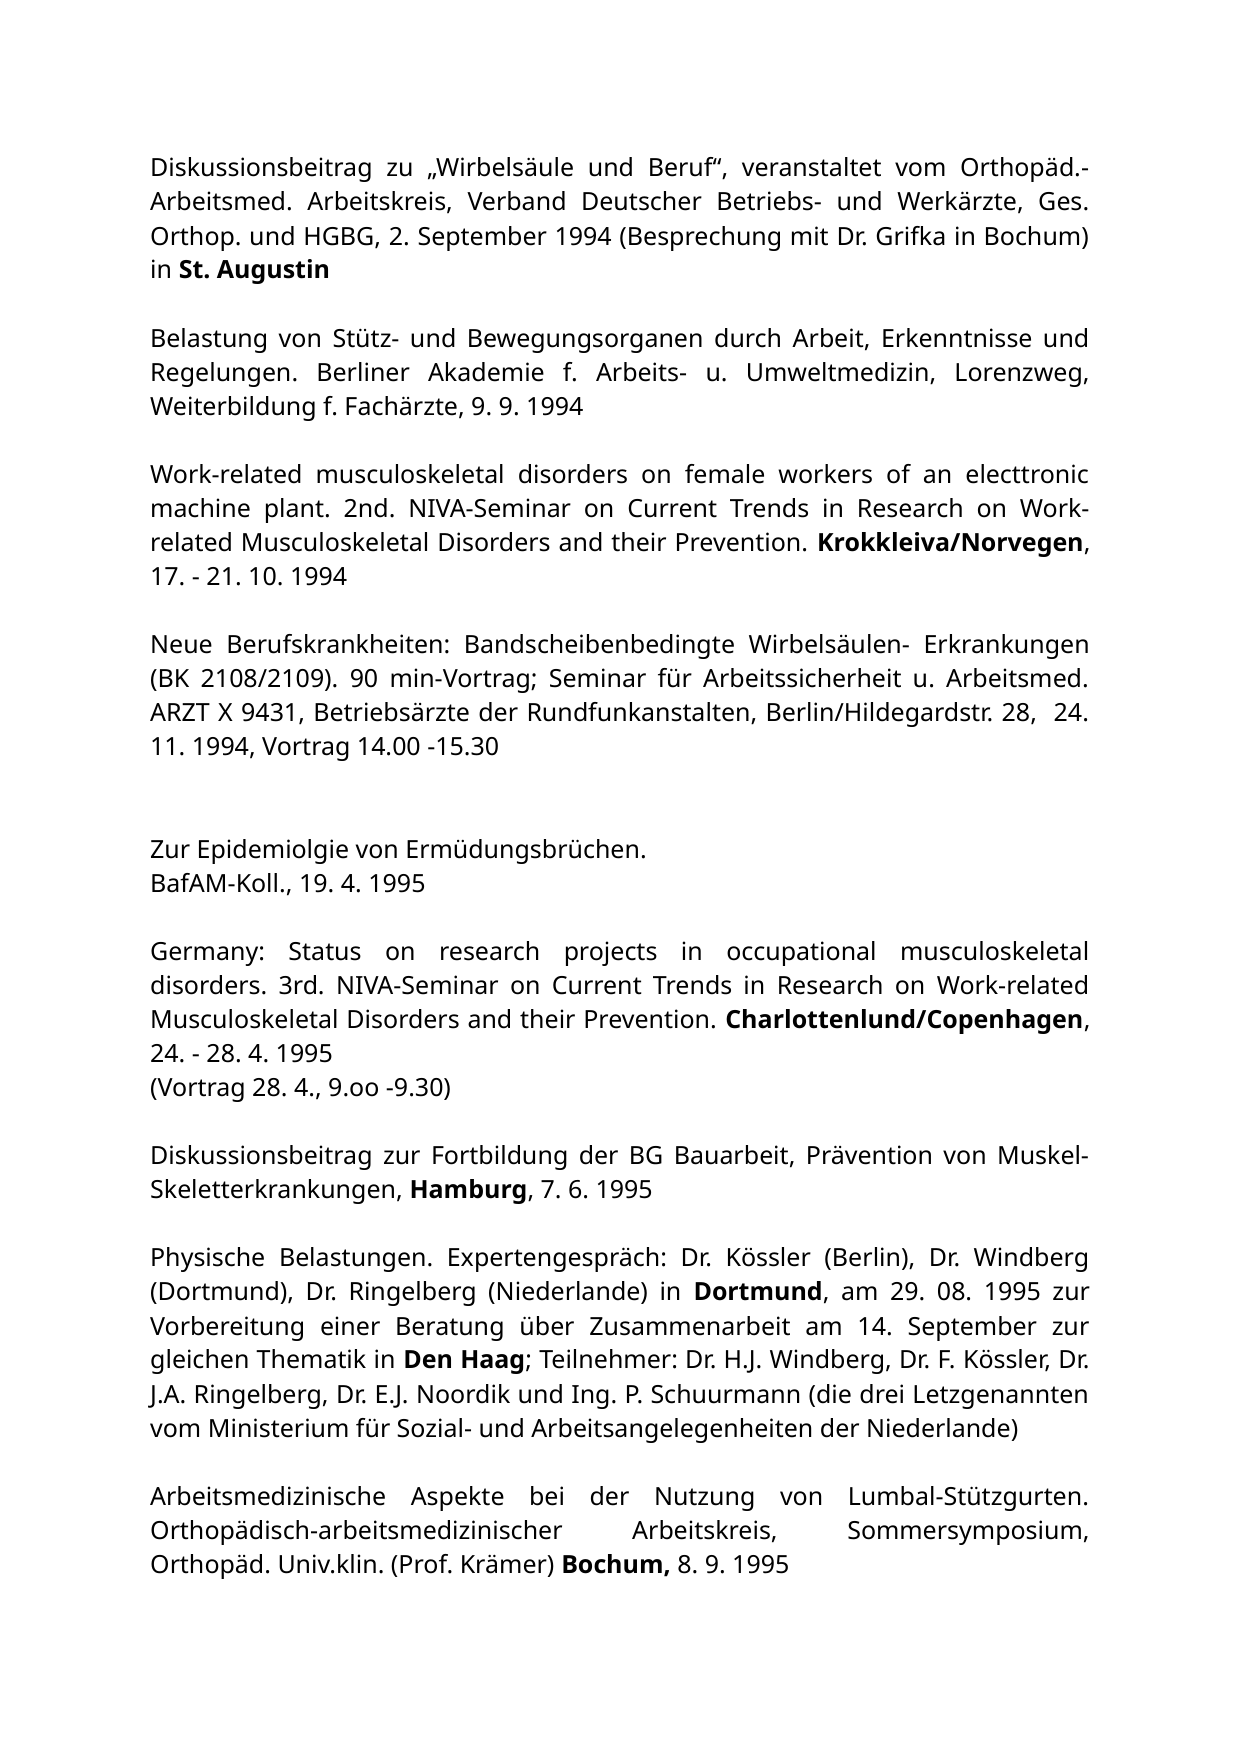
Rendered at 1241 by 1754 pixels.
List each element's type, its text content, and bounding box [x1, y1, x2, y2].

text Belastung von Stütz- und Bewegungsorganen durch Arbeit, Erkenntnisse und Regelungen. Berliner Akademie f. Arbeits- u. Umweltmedizin, Lorenzweg, Weiterbildung f. Fachärzte, 9. 9. 1994 [150, 320, 1090, 422]
text BafAM-Koll., 19. 4. 1995 [150, 865, 1090, 899]
text (Vortrag 28. 4., 9.oo -9.30) [150, 1070, 1090, 1104]
text Physische Belastungen. Expertengespräch: Dr. Kössler (Berlin), Dr. Windberg (Dortmund), Dr. Ringelberg (Niederlande) in Dortmund, am 29. 08. 1995 zur Vorbereitung einer Beratung über Zusammenarbeit am 14. September zur gleichen Thematik in Den Haag; Teilnehmer: Dr. H.J. Windberg, Dr. F. Kössler, Dr. J.A. Ringelberg, Dr. E.J. Noordik und Ing. P. Schuurmann (die drei Letzgenannten vom Ministerium für Sozial- und Arbeitsangelegenheiten der Niederlande) [150, 1240, 1090, 1444]
text Arbeitsmedizinische Aspekte bei der Nutzung von Lumbal-Stützgurten. Orthopädisch-arbeitsmedizinischer Arbeitskreis, Sommersymposium, Orthopäd. Univ.klin. (Prof. Krämer) Bochum, 8. 9. 1995 [150, 1478, 1090, 1581]
text Work-related musculoskeletal disorders on female workers of an electtronic machine plant. 2nd. NIVA-Seminar on Current Trends in Research on Work-related Musculoskeletal Disorders and their Prevention. Krokkleiva/Norvegen, 17. - 21. 10. 1994 [150, 457, 1090, 593]
text Zur Epidemiolgie von Ermüdungsbrüchen. [150, 831, 1090, 865]
text Diskussionsbeitrag zur Fortbildung der BG Bauarbeit, Prävention von Muskel-Skeletterkrankungen, Hamburg, 7. 6. 1995 [150, 1138, 1090, 1206]
text Neue Berufskrankheiten: Bandscheibenbedingte Wirbelsäulen- Erkrankungen (BK 2108/2109). 90 min-Vortrag; Seminar für Arbeitssicherheit u. Arbeitsmed. ARZT X 9431, Betriebsärzte der Rundfunkanstalten, Berlin/Hildegardstr. 28, 24. 11. 1994, Vortrag 14.00 -15.30 [150, 627, 1090, 763]
text Germany: Status on research projects in occupational musculoskeletal disorders. 3rd. NIVA-Seminar on Current Trends in Research on Work-related Musculoskeletal Disorders and their Prevention. Charlottenlund/Copenhagen, 24. - 28. 4. 1995 [150, 933, 1090, 1070]
text Diskussionsbeitrag zu „Wirbelsäule und Beruf“, veranstaltet vom Orthopäd.-Arbeitsmed. Arbeitskreis, Verband Deutscher Betriebs- und Werkärzte, Ges. Orthop. und HGBG, 2. September 1994 (Besprechung mit Dr. Grifka in Bochum) in St. Augustin [150, 150, 1090, 286]
